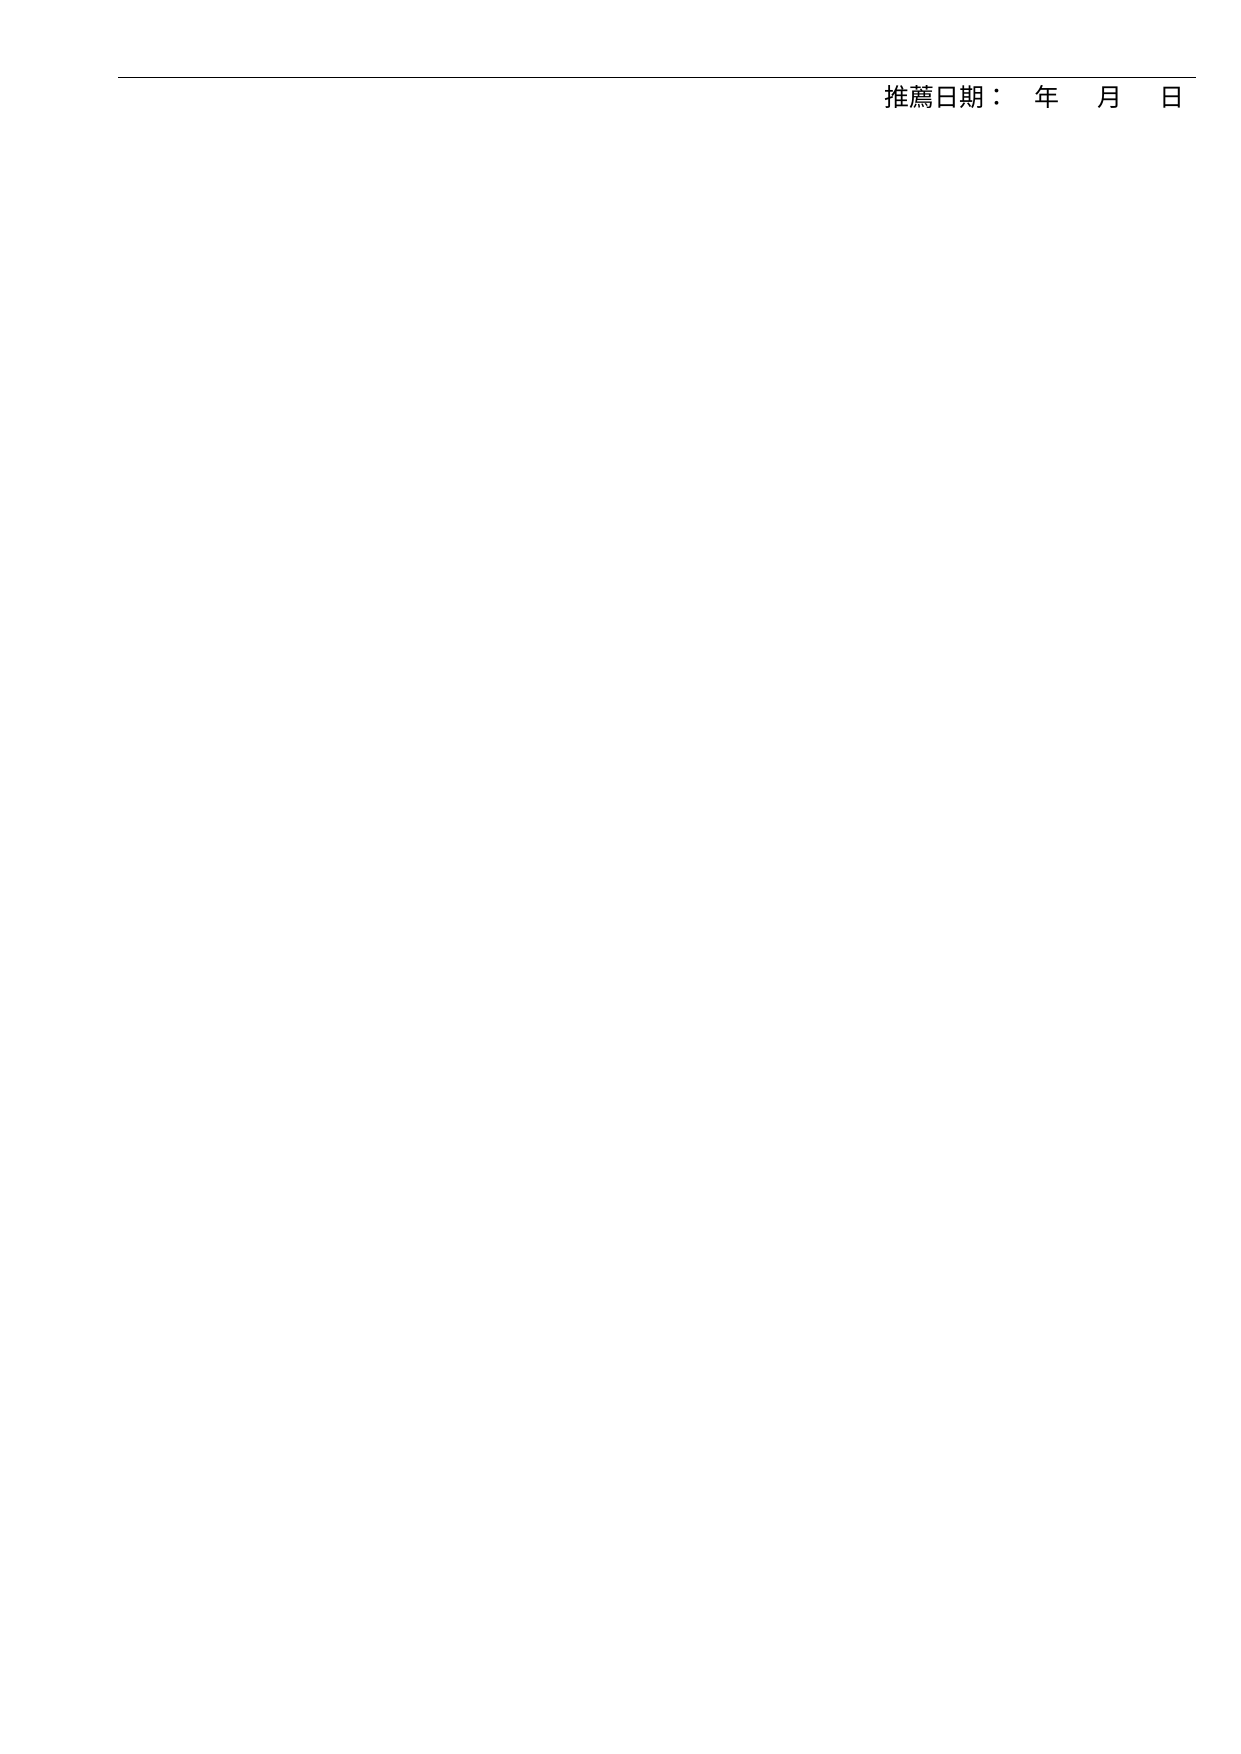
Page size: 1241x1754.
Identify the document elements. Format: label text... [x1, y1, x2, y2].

table_cell 推薦日期： 年 月 日 [118, 78, 1196, 114]
